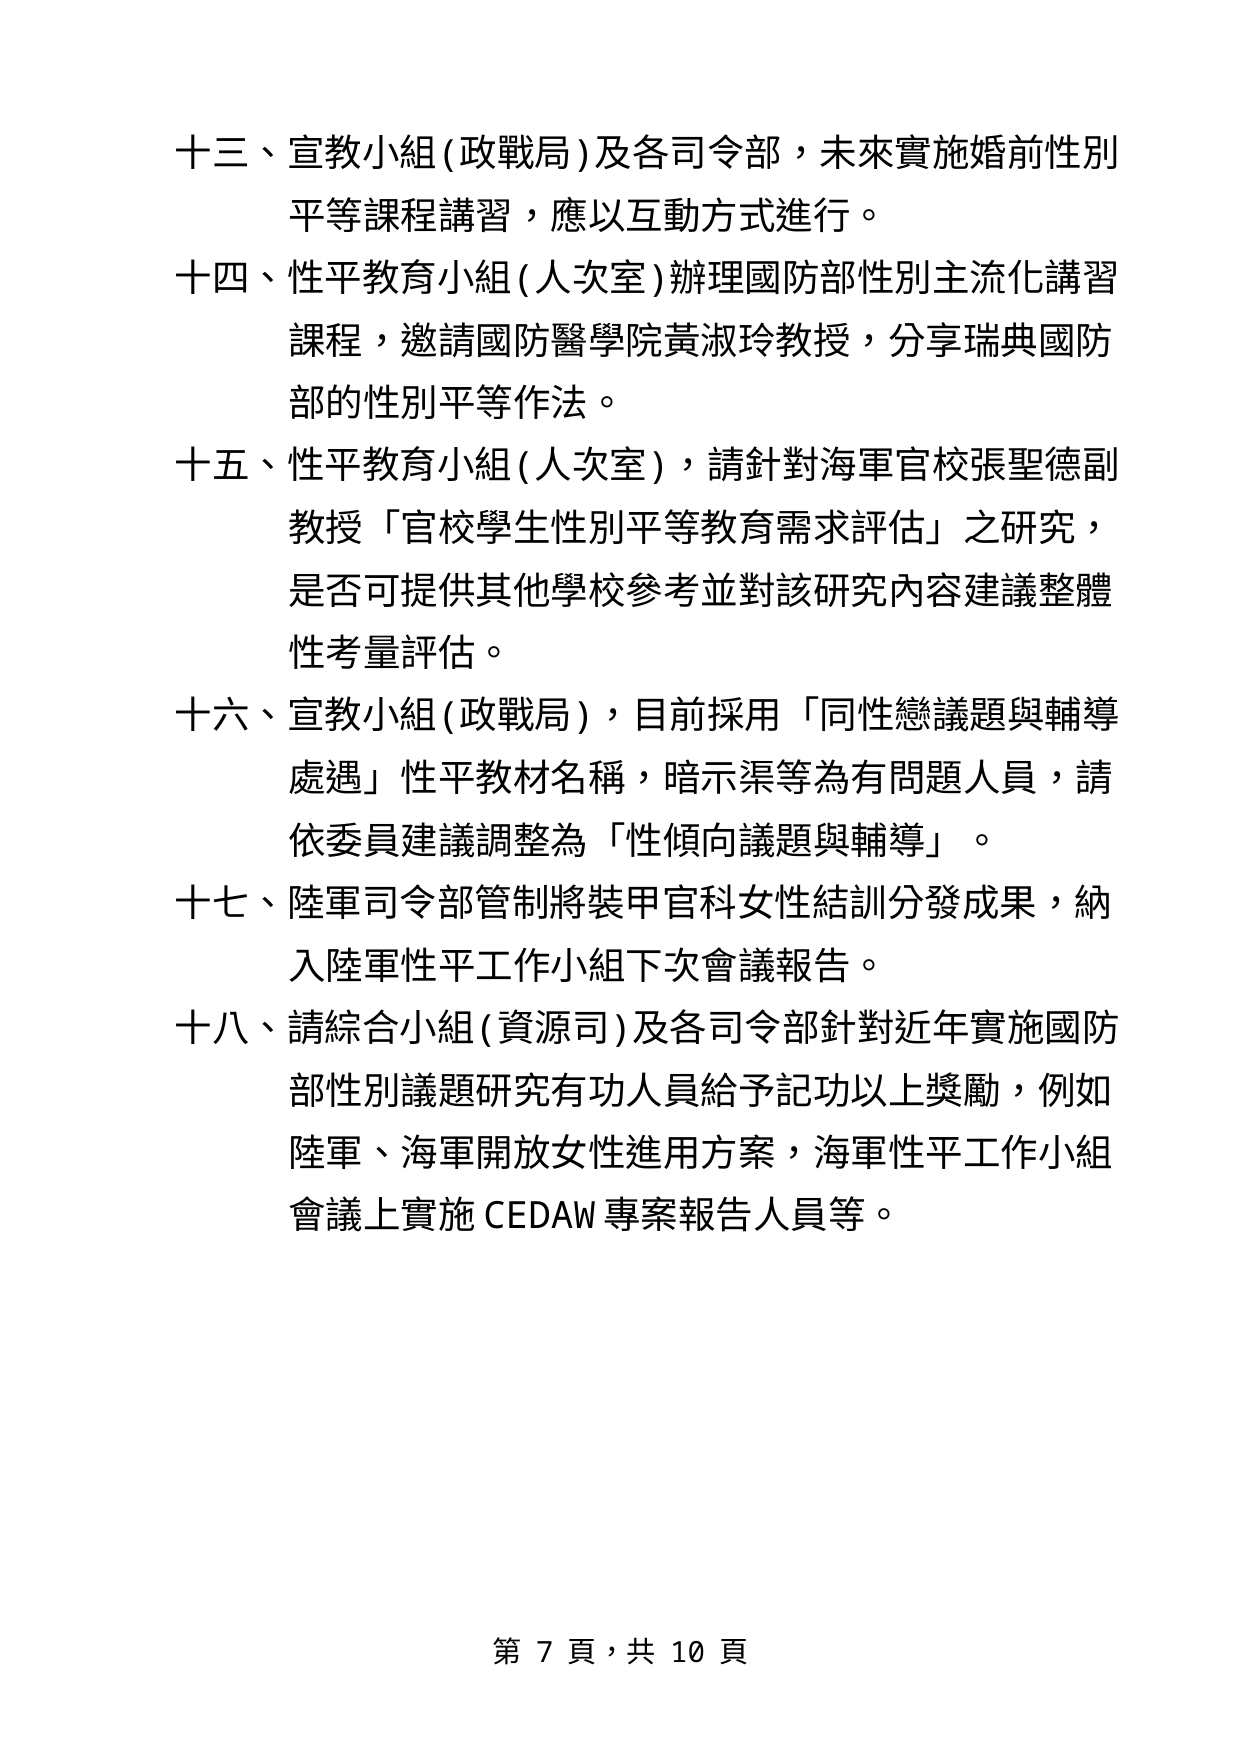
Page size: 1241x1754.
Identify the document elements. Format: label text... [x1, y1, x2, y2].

text 十四、性平教育小組(人次室)辦理國防部性別主流化講習課程，邀請國防醫學院黃淑玲教授，分享瑞典國防部的性別平等作法。 [174, 233, 1122, 421]
text 十三、宣教小組(政戰局)及各司令部，未來實施婚前性別平等課程講習，應以互動方式進行。 [174, 108, 1122, 233]
text 十八、請綜合小組(資源司)及各司令部針對近年實施國防部性別議題研究有功人員給予記功以上獎勵，例如陸軍、海軍開放女性進用方案，海軍性平工作小組會議上實施CEDAW專案報告人員等。 [174, 983, 1122, 1233]
text 十七、陸軍司令部管制將裝甲官科女性結訓分發成果，納入陸軍性平工作小組下次會議報告。 [174, 858, 1122, 983]
text 十五、性平教育小組(人次室)，請針對海軍官校張聖德副教授「官校學生性別平等教育需求評估」之研究，是否可提供其他學校參考並對該研究內容建議整體性考量評估。 [174, 421, 1122, 671]
text 十六、宣教小組(政戰局)，目前採用「同性戀議題與輔導處遇」性平教材名稱，暗示渠等為有問題人員，請依委員建議調整為「性傾向議題與輔導」。 [174, 671, 1122, 858]
